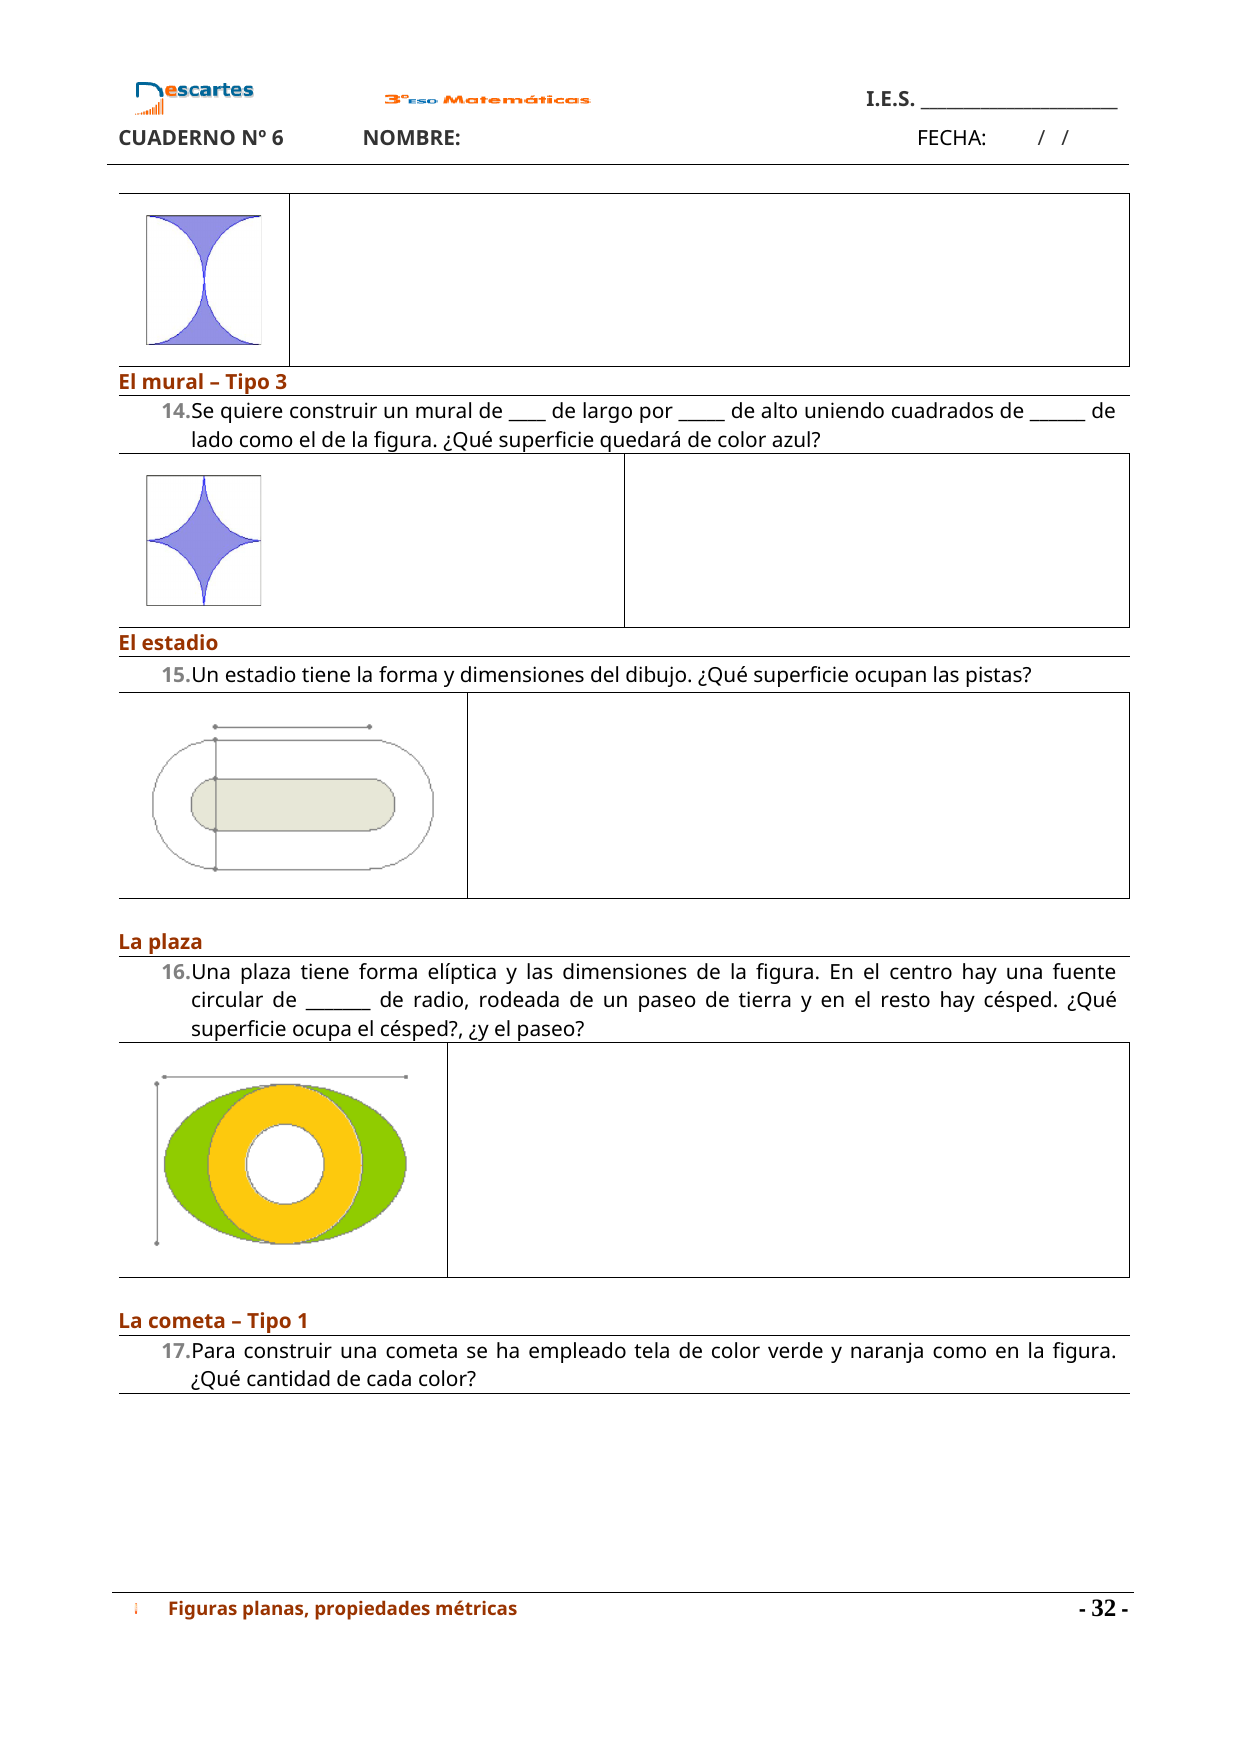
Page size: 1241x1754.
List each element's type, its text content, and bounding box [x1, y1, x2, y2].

table_cell [468, 693, 1129, 898]
table_cell [119, 1043, 447, 1277]
table_cell [119, 194, 289, 366]
table_cell [119, 693, 467, 898]
table_header Para construir una cometa se ha empleado tela de color verde y naranja como en la figura. ¿Qué cantidad de cada color? [119, 1336, 1130, 1393]
picture [134, 1602, 138, 1614]
table_header Se quiere construir un mural de ____ de largo por _____ de alto uniendo cuadrados de ______ de lado como el de la figura. ¿Qué superficie quedará de color azul? [119, 396, 1130, 453]
table_cell [290, 194, 1129, 366]
table_cell [625, 454, 1129, 627]
text El mural – Tipo 3 [118, 367, 1122, 395]
table_header Un estadio tiene la forma y dimensiones del dibujo. ¿Qué superficie ocupan las pistas? [119, 657, 1130, 692]
picture [134, 82, 257, 115]
table_cell [119, 454, 624, 627]
picture [146, 1064, 420, 1256]
table_cell [448, 1043, 1129, 1277]
text El estadio [118, 628, 1122, 656]
table_header Una plaza tiene forma elíptica y las dimensiones de la figura. En el centro hay una fuente circular de _______ de radio, rodeada de un paseo de tierra y en el resto hay césped. ¿Qué superficie ocupa el césped?, ¿y el paseo? [119, 957, 1130, 1042]
text La cometa – Tipo 1 [118, 1307, 1122, 1335]
text La plaza [118, 927, 1122, 956]
